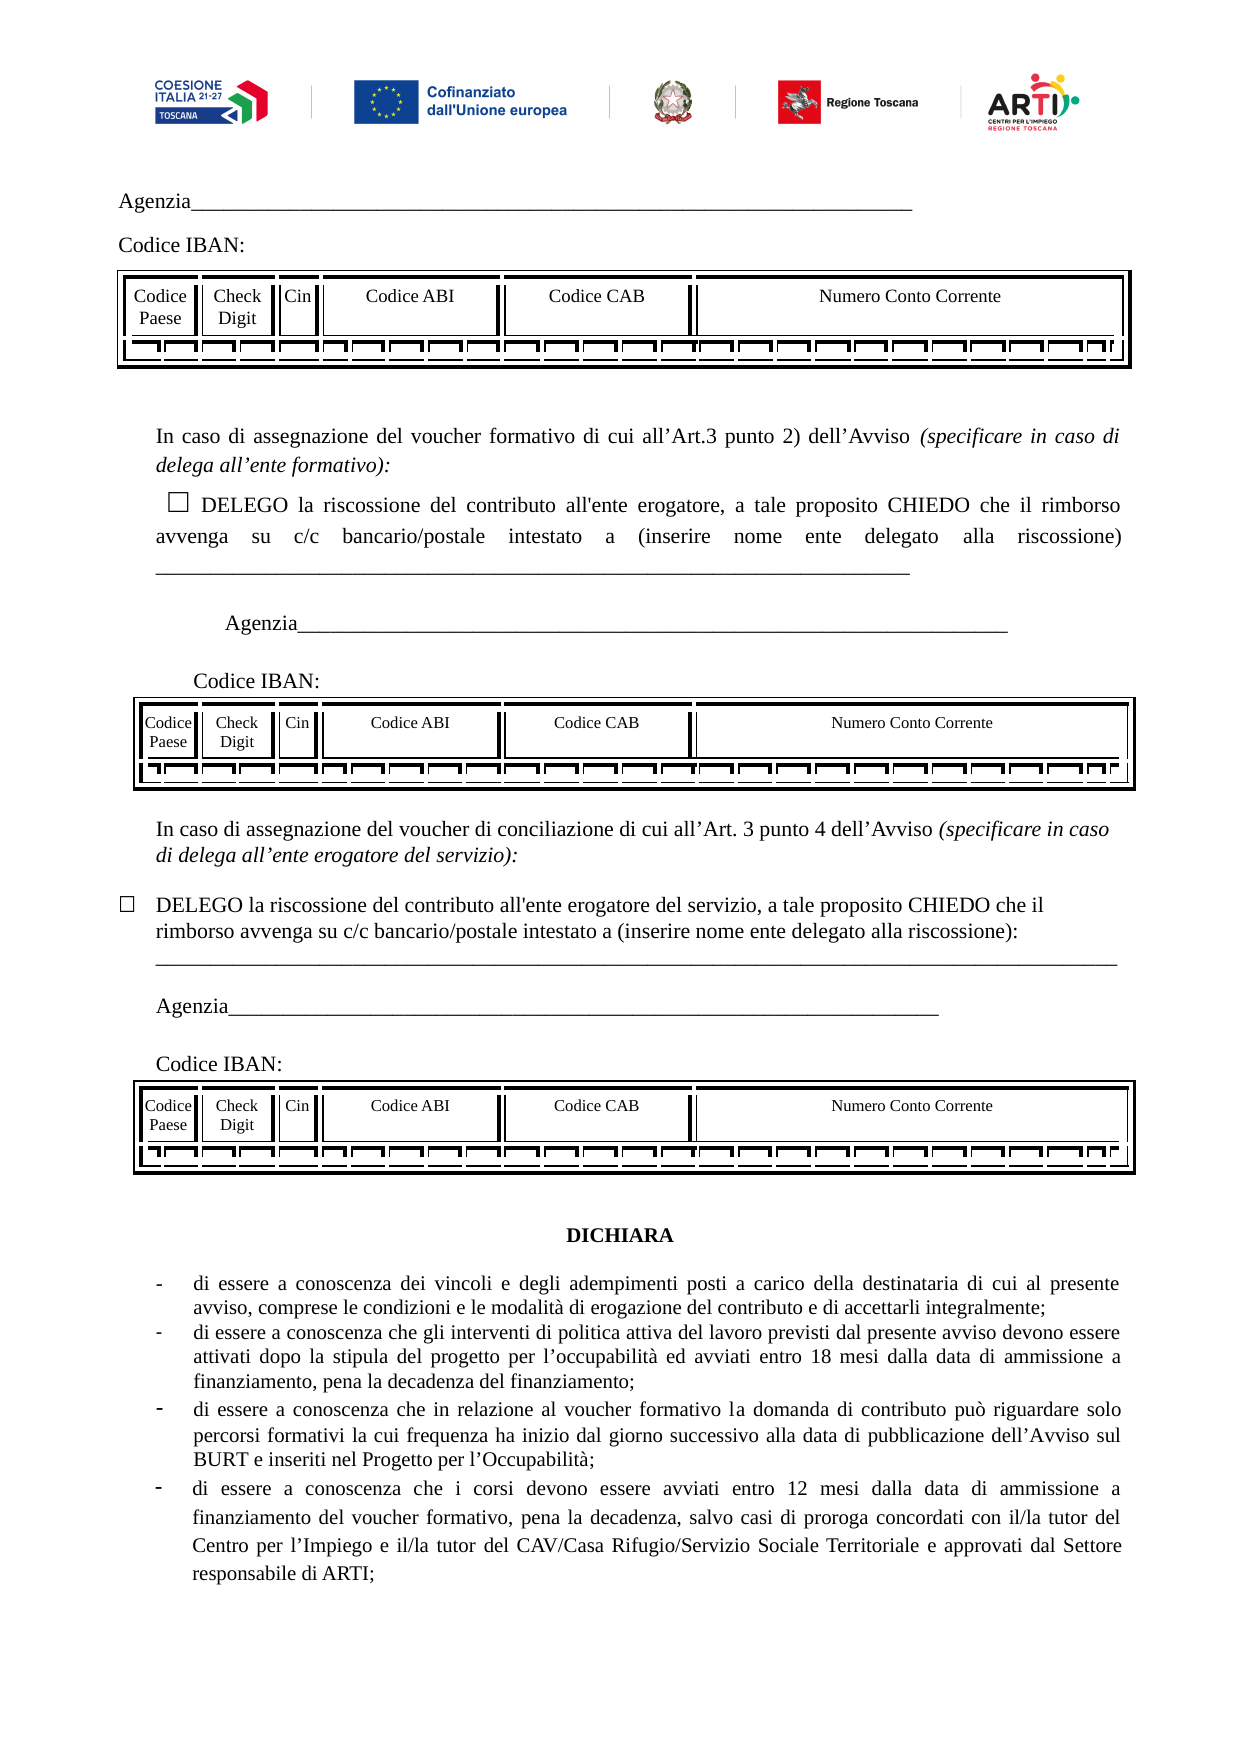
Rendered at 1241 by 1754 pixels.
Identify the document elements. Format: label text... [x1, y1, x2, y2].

table_header Numero Conto Corrente [693, 271, 1127, 335]
table_cell [463, 759, 501, 782]
table_cell [425, 1142, 462, 1165]
table_cell [735, 1142, 773, 1165]
table_cell [275, 1141, 319, 1165]
table_cell [138, 1141, 161, 1165]
table_header Codice CAB [501, 271, 693, 335]
table_cell [541, 336, 579, 359]
table_cell [1084, 336, 1107, 359]
list di essere a conoscenza che i corsi devono essere avviati entro 12 mesi dalla data di ammissione a finanziamento del voucher formativo, pena la decadenza, salvo casi di proroga concordati con il/la tutor del Centro per l’Impiego e il/la tutor del CAV/Casa Rifugio/Servizio Sociale Territoriale e approvati dal Settore responsabile di ARTI; [154, 1471, 1122, 1584]
table_cell [349, 336, 386, 359]
table_header Numero Conto Corrente [693, 1082, 1132, 1141]
table_header Codice ABI [319, 698, 501, 757]
table_cell [1006, 1142, 1044, 1165]
table_cell [236, 759, 275, 782]
table_cell [851, 1142, 889, 1165]
table_cell [276, 335, 319, 359]
list In caso di assegnazione del voucher formativo di cui all’Art.3 punto 2) dell’Avviso (specificare in caso di delega all’ente formativo): [156, 423, 1122, 477]
table_cell [889, 759, 928, 782]
table_cell [275, 757, 319, 782]
table_cell [199, 335, 236, 359]
table_cell [773, 759, 812, 782]
list Codice IBAN: [156, 1051, 1122, 1076]
table_cell [812, 1142, 851, 1165]
table_cell [929, 336, 967, 359]
table_cell [658, 336, 696, 359]
text Codice IBAN: [118, 232, 1122, 257]
table_cell [889, 1142, 928, 1165]
table_header Codice Paese [143, 1090, 198, 1141]
list Codice IBAN: [193, 668, 1122, 693]
list Agenzia_________________________________________________________________ [156, 993, 1122, 1018]
table_header Codice ABI [320, 271, 501, 335]
table_cell [541, 759, 579, 782]
list DELEGO la riscossione del contributo all'ente erogatore del servizio, a tale proposito CHIEDO che il rimborso avvenga su c/c bancario/postale intestato a (inserire nome ente delegato alla riscossione): ________________________________________________________________________________________ [118, 892, 1122, 968]
table_cell [386, 336, 425, 359]
table_cell [464, 335, 501, 359]
table_cell [320, 335, 348, 359]
table_header Codice Paese [143, 706, 198, 757]
table_cell [1107, 335, 1127, 359]
table_cell [319, 1141, 348, 1165]
text DICHIARA [118, 1223, 1122, 1247]
table_cell [1045, 336, 1084, 359]
table_cell [579, 1142, 618, 1165]
table_cell [199, 757, 236, 782]
table_cell [425, 759, 462, 782]
table_header Codice CAB [501, 698, 692, 757]
list di essere a conoscenza che gli interventi di politica attiva del lavoro previsti dal presente avviso devono essere attivati dopo la stipula del progetto per l’occupabilità ed avviati entro 18 mesi dalla data di ammissione a finanziamento, pena la decadenza del finanziamento; [156, 1319, 1122, 1393]
table_cell [968, 1142, 1006, 1165]
table_header Check Digit [199, 271, 276, 335]
table_header Codice ABI [319, 1082, 501, 1141]
table_cell [967, 336, 1006, 359]
table_cell [928, 759, 967, 782]
table_cell [1006, 759, 1044, 782]
table_header Codice CAB [501, 1082, 692, 1141]
table_cell [696, 336, 735, 359]
table_cell [161, 759, 198, 782]
table_cell [579, 759, 618, 782]
table_cell [735, 759, 773, 782]
table_cell [928, 1142, 967, 1165]
table_cell [773, 1142, 812, 1165]
text In caso di assegnazione del voucher di conciliazione di cui all’Art. 3 punto 4 dell’Avviso (specificare in caso di delega all’ente erogatore del servizio): [156, 816, 1122, 867]
table_cell [236, 335, 276, 359]
table_header Numero Conto Corrente [693, 698, 1132, 757]
table_cell [122, 335, 161, 359]
table_cell [735, 336, 773, 359]
table_cell [348, 1142, 385, 1165]
list Agenzia_________________________________________________________________ [193, 610, 1122, 635]
list □ DELEGO la riscossione del contributo all'ente erogatore, a tale proposito CHIEDO che il rimborso avvenga su c/c bancario/postale intestato a (inserire nome ente delegato alla riscossione) _____________________________________________________________________ [156, 481, 1122, 577]
list di essere a conoscenza che in relazione al voucher formativo la domanda di contributo può riguardare solo percorsi formativi la cui frequenza ha inizio dal giorno successivo alla data di pubblicazione dell’Avviso sul BURT e inseriti nel Progetto per l’Occupabilità; [156, 1393, 1122, 1471]
table_cell [138, 757, 161, 782]
table_header Check Digit [199, 698, 275, 757]
table_header [138, 1082, 198, 1086]
table_cell [463, 1142, 501, 1165]
text Agenzia__________________________________________________________________ [118, 188, 1122, 214]
table_cell [618, 759, 658, 782]
table_cell [501, 1141, 541, 1165]
table_header Cin [275, 1082, 319, 1141]
table_header Codice Paese [122, 271, 199, 335]
table_cell [812, 759, 851, 782]
table_cell [385, 1142, 424, 1165]
table_cell [1044, 1142, 1084, 1165]
table_cell [658, 1142, 696, 1165]
table_cell [696, 759, 735, 782]
table_cell [348, 759, 385, 782]
table_cell [812, 336, 851, 359]
table_cell [199, 1141, 236, 1165]
table_cell [385, 759, 424, 782]
table_cell [319, 757, 348, 782]
picture [980, 53, 1083, 156]
table_cell [501, 335, 541, 359]
table_cell [425, 336, 463, 359]
table_cell [236, 1142, 275, 1165]
table_cell [889, 336, 929, 359]
table_cell [696, 1142, 735, 1165]
table_cell [1106, 757, 1132, 782]
table_cell [501, 757, 541, 782]
table_cell [1044, 759, 1084, 782]
table_cell [851, 759, 889, 782]
table_cell [1106, 1141, 1132, 1165]
list di essere a conoscenza dei vincoli e degli adempimenti posti a carico della destinataria di cui al presente avviso, comprese le condizioni e le modalità di erogazione del contributo e di accettarli integralmente; [156, 1271, 1122, 1319]
table_cell [580, 336, 618, 359]
table_cell [851, 336, 889, 359]
table_header Cin [275, 698, 319, 757]
table_cell [618, 1142, 658, 1165]
table_header Cin [276, 271, 319, 335]
table_cell [161, 335, 199, 359]
table_cell [1084, 1142, 1106, 1165]
table_header Check Digit [199, 1082, 275, 1141]
table_cell [618, 336, 658, 359]
table_cell [774, 336, 812, 359]
table_cell [968, 759, 1006, 782]
table_cell [658, 759, 696, 782]
table_cell [541, 1142, 579, 1165]
table_cell [1084, 759, 1106, 782]
table_cell [161, 1142, 198, 1165]
table_header [138, 698, 198, 702]
table_cell [1006, 336, 1044, 359]
